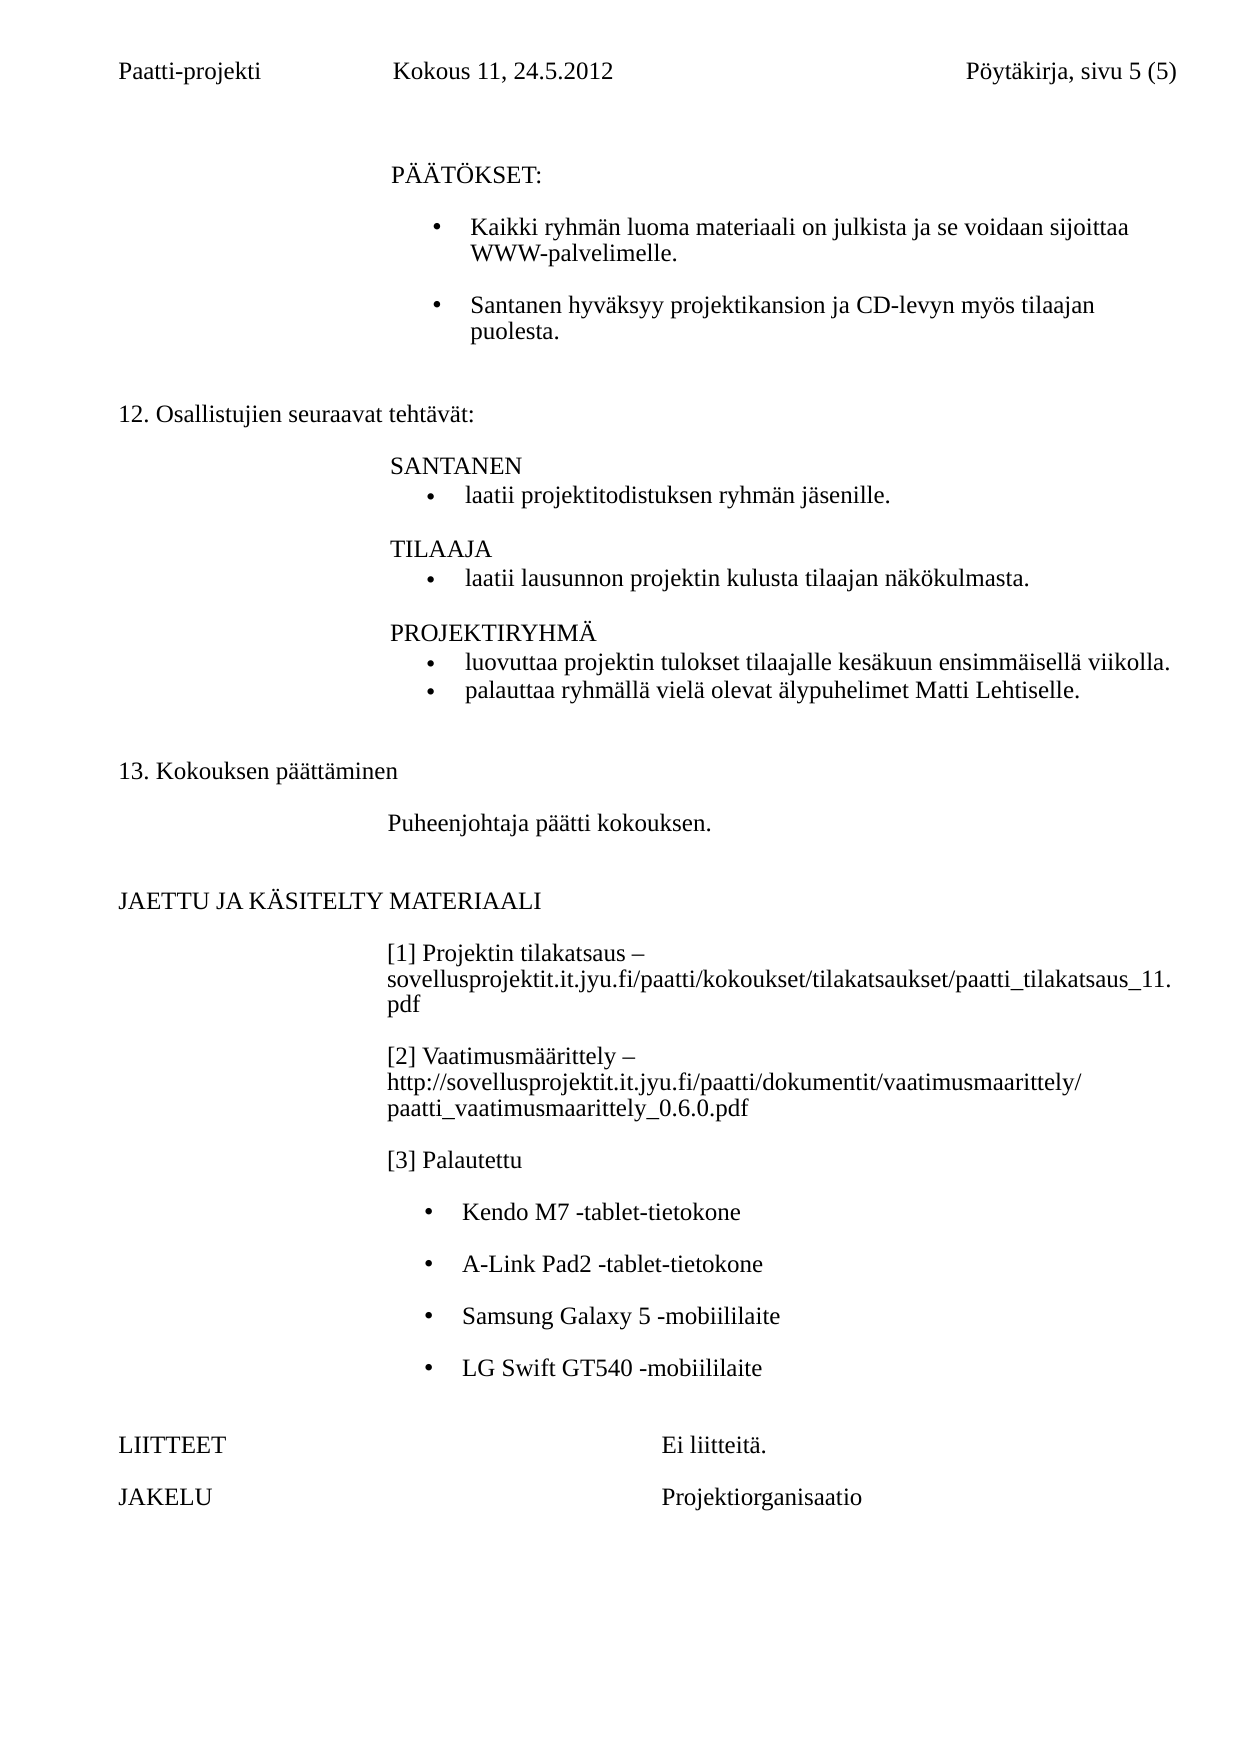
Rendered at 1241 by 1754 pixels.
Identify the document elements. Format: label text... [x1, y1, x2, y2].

text 12. Osallistujien seuraavat tehtävät: [118, 399, 1181, 428]
text PROJEKTIRYHMÄ [118, 621, 1181, 647]
text LIITTEET Ei liitteitä. [118, 1407, 1181, 1459]
list Santanen hyväksyy projektikansion ja CD-levyn myös tilaajan puolesta. [433, 292, 1181, 344]
list luovuttaa projektin tulokset tilaajalle kesäkuun ensimmäisellä viikolla. [427, 647, 1181, 675]
text TILAAJA [118, 537, 1181, 563]
text SANTANEN [118, 454, 1181, 480]
text [2] Vaatimusmäärittely – http://sovellusprojektit.it.jyu.fi/paatti/dokumentit/vaatimusmaarittely/paatti_vaatimusmaarittely_0.6.0.pdf [387, 1044, 1181, 1122]
list Samsung Galaxy 5 -mobiililaite [424, 1303, 1181, 1329]
text [1] Projektin tilakatsaus – sovellusprojektit.it.jyu.fi/paatti/kokoukset/tilakatsaukset/paatti_tilakatsaus_11.pdf [387, 940, 1181, 1018]
text JAETTU JA KÄSITELTY MATERIAALI [118, 888, 1181, 914]
list laatii projektitodistuksen ryhmän jäsenille. [427, 480, 1181, 508]
text Puheenjohtaja päätti kokouksen. [387, 811, 1181, 837]
text 13. Kokouksen päättäminen [118, 759, 1181, 785]
list palauttaa ryhmällä vielä olevat älypuhelimet Matti Lehtiselle. [427, 675, 1181, 704]
list LG Swift GT540 -mobiililaite [424, 1355, 1181, 1381]
text JAKELU Projektiorganisaatio [118, 1485, 1181, 1511]
list Kaikki ryhmän luoma materiaali on julkista ja se voidaan sijoittaa WWW-palvelimelle. [433, 215, 1181, 267]
list Kendo M7 -tablet-tietokone [424, 1200, 1181, 1226]
list A-Link Pad2 -tablet-tietokone [424, 1252, 1181, 1277]
text PÄÄTÖKSET: [391, 163, 1181, 189]
text [3] Palautettu [387, 1148, 1181, 1174]
list laatii lausunnon projektin kulusta tilaajan näkökulmasta. [427, 563, 1181, 592]
